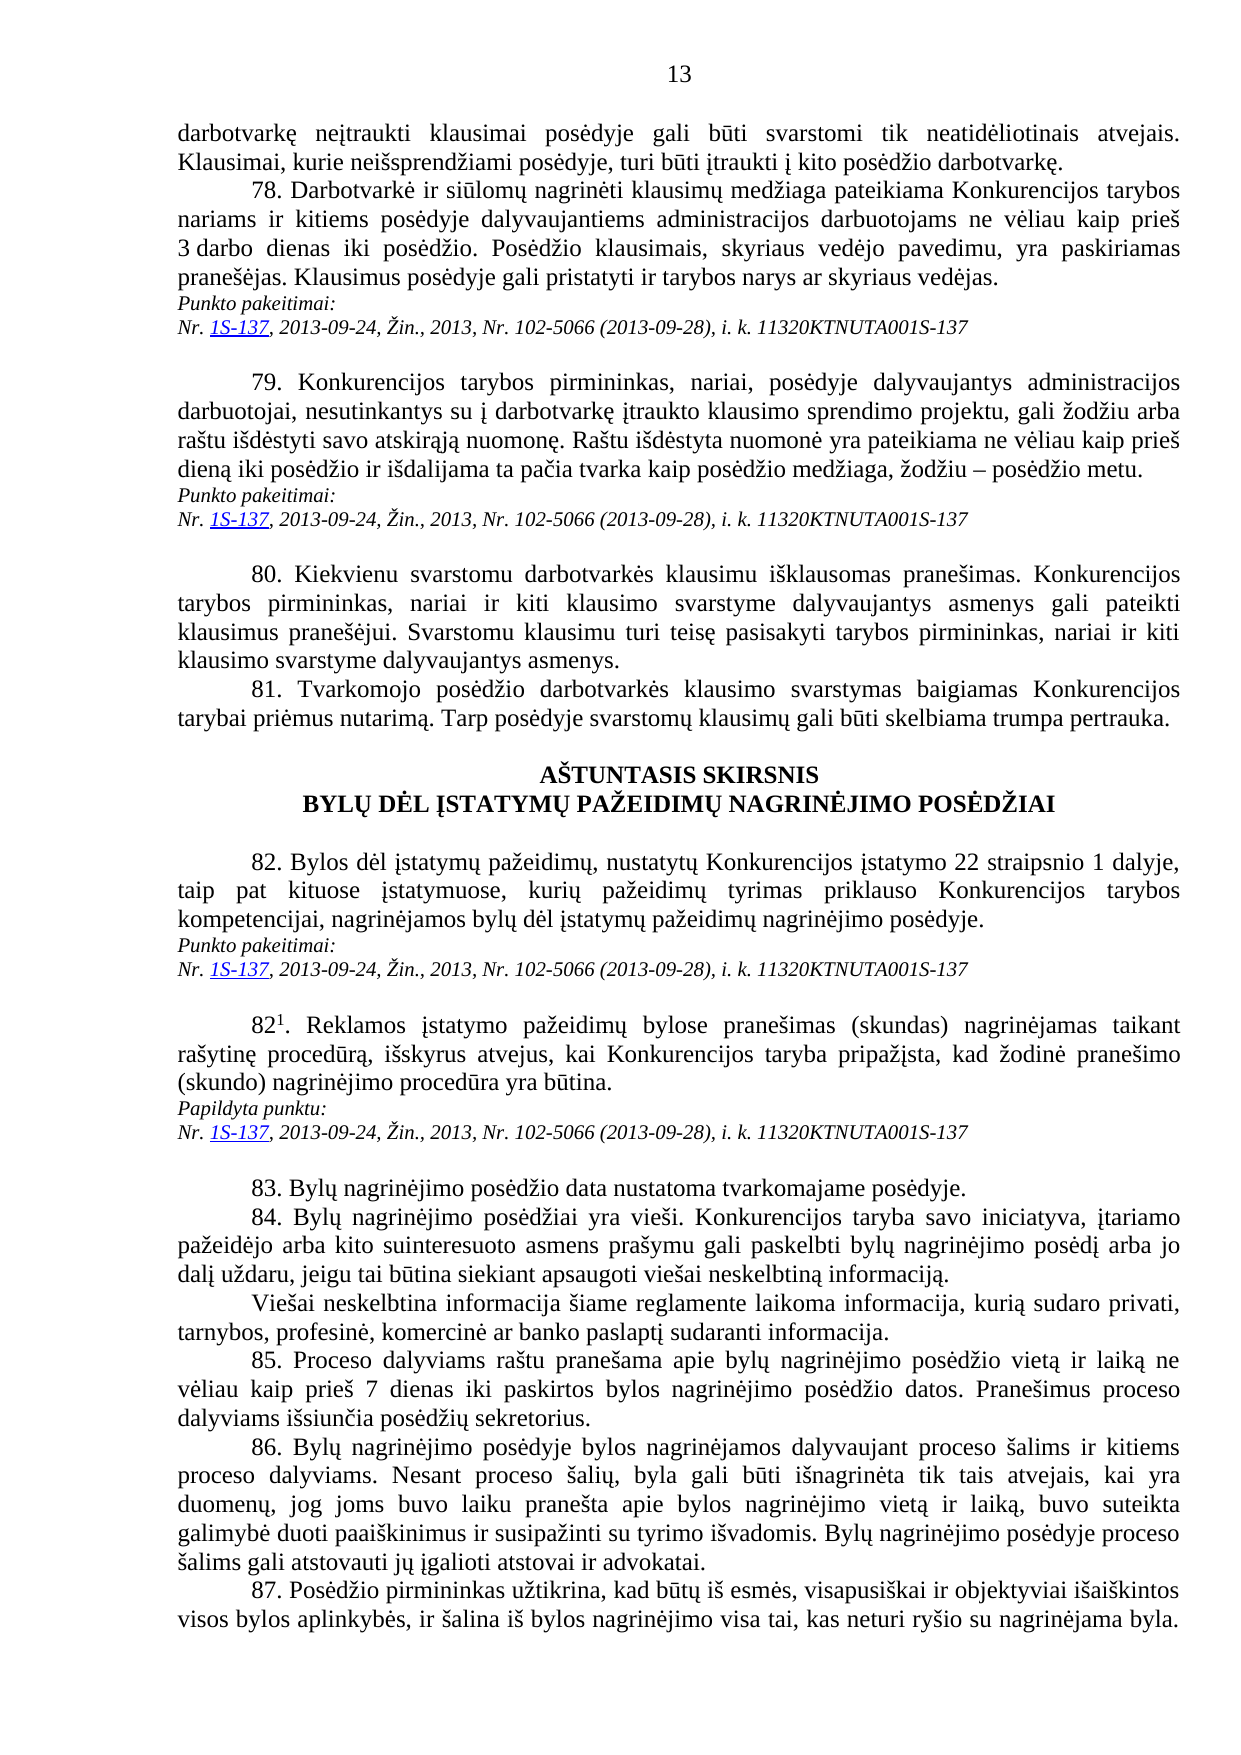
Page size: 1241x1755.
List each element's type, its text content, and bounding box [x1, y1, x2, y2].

text 81. Tvarkomojo posėdžio darbotvarkės klausimo svarstymas baigiamas Konkurencijos tarybai priėmus nutarimą. Tarp posėdyje svarstomų klausimų gali būti skelbiama trumpa pertrauka. [177, 674, 1181, 732]
text Nr. 1S-137, 2013-09-24, Žin., 2013, Nr. 102-5066 (2013-09-28), i. k. 11320KTNUTA001S-137 [177, 1120, 1181, 1144]
text AŠTUNTASIS SKIRSNIS [177, 761, 1181, 789]
text 79. Konkurencijos tarybos pirmininkas, nariai, posėdyje dalyvaujantys administracijos darbuotojai, nesutinkantys su į darbotvarkę įtraukto klausimo sprendimo projektu, gali žodžiu arba raštu išdėstyti savo atskirąją nuomonę. Raštu išdėstyta nuomonė yra pateikiama ne vėliau kaip prieš dieną iki posėdžio ir išdalijama ta pačia tvarka kaip posėdžio medžiaga, žodžiu – posėdžio metu. [177, 367, 1181, 482]
text Punkto pakeitimai: [177, 291, 1181, 315]
text 80. Kiekvienu svarstomu darbotvarkės klausimu išklausomas pranešimas. Konkurencijos tarybos pirmininkas, nariai ir kiti klausimo svarstyme dalyvaujantys asmenys gali pateikti klausimus pranešėjui. Svarstomu klausimu turi teisę pasisakyti tarybos pirmininkas, nariai ir kiti klausimo svarstyme dalyvaujantys asmenys. [177, 559, 1181, 674]
text Viešai neskelbtina informacija šiame reglamente laikoma informacija, kurią sudaro privati, tarnybos, profesinė, komercinė ar banko paslaptį sudaranti informacija. [177, 1288, 1181, 1346]
text Punkto pakeitimai: [177, 933, 1181, 957]
text Punkto pakeitimai: [177, 482, 1181, 507]
text 821. Reklamos įstatymo pažeidimų bylose pranešimas (skundas) nagrinėjamas taikant rašytinę procedūrą, išskyrus atvejus, kai Konkurencijos taryba pripažįsta, kad žodinė pranešimo (skundo) nagrinėjimo procedūra yra būtina. [177, 1010, 1181, 1096]
text Papildyta punktu: [177, 1096, 1181, 1120]
text 78. Darbotvarkė ir siūlomų nagrinėti klausimų medžiaga pateikiama Konkurencijos tarybos nariams ir kitiems posėdyje dalyvaujantiems administracijos darbuotojams ne vėliau kaip prieš 3 darbo dienas iki posėdžio. Posėdžio klausimais, skyriaus vedėjo pavedimu, yra paskiriamas pranešėjas. Klausimus posėdyje gali pristatyti ir tarybos narys ar skyriaus vedėjas. [177, 176, 1181, 291]
text 86. Bylų nagrinėjimo posėdyje bylos nagrinėjamos dalyvaujant proceso šalims ir kitiems proceso dalyviams. Nesant proceso šalių, byla gali būti išnagrinėta tik tais atvejais, kai yra duomenų, jog joms buvo laiku pranešta apie bylos nagrinėjimo vietą ir laiką, buvo suteikta galimybė duoti paaiškinimus ir susipažinti su tyrimo išvadomis. Bylų nagrinėjimo posėdyje proceso šalims gali atstovauti jų įgalioti atstovai ir advokatai. [177, 1432, 1181, 1576]
text 83. Bylų nagrinėjimo posėdžio data nustatoma tvarkomajame posėdyje. [177, 1173, 1181, 1202]
text 85. Proceso dalyviams raštu pranešama apie bylų nagrinėjimo posėdžio vietą ir laiką ne vėliau kaip prieš 7 dienas iki paskirtos bylos nagrinėjimo posėdžio datos. Pranešimus proceso dalyviams išsiunčia posėdžių sekretorius. [177, 1346, 1181, 1432]
text Nr. 1S-137, 2013-09-24, Žin., 2013, Nr. 102-5066 (2013-09-28), i. k. 11320KTNUTA001S-137 [177, 315, 1181, 339]
text Nr. 1S-137, 2013-09-24, Žin., 2013, Nr. 102-5066 (2013-09-28), i. k. 11320KTNUTA001S-137 [177, 957, 1181, 981]
text 84. Bylų nagrinėjimo posėdžiai yra vieši. Konkurencijos taryba savo iniciatyva, įtariamo pažeidėjo arba kito suinteresuoto asmens prašymu gali paskelbti bylų nagrinėjimo posėdį arba jo dalį uždaru, jeigu tai būtina siekiant apsaugoti viešai neskelbtiną informaciją. [177, 1202, 1181, 1288]
text BYLŲ DĖL ĮSTATYMŲ PAŽEIDIMŲ NAGRINĖJIMO POSĖDŽIAI [177, 789, 1181, 818]
text 87. Posėdžio pirmininkas užtikrina, kad būtų iš esmės, visapusiškai ir objektyviai išaiškintos visos bylos aplinkybės, ir šalina iš bylos nagrinėjimo visa tai, kas neturi ryšio su nagrinėjama byla. [177, 1576, 1181, 1633]
text Nr. 1S-137, 2013-09-24, Žin., 2013, Nr. 102-5066 (2013-09-28), i. k. 11320KTNUTA001S-137 [177, 507, 1181, 531]
text 82. Bylos dėl įstatymų pažeidimų, nustatytų Konkurencijos įstatymo 22 straipsnio 1 dalyje, taip pat kituose įstatymuose, kurių pažeidimų tyrimas priklauso Konkurencijos tarybos kompetencijai, nagrinėjamos bylų dėl įstatymų pažeidimų nagrinėjimo posėdyje. [177, 847, 1181, 933]
text darbotvarkę neįtraukti klausimai posėdyje gali būti svarstomi tik neatidėliotinais atvejais. Klausimai, kurie neišsprendžiami posėdyje, turi būti įtraukti į kito posėdžio darbotvarkę. [177, 118, 1181, 176]
